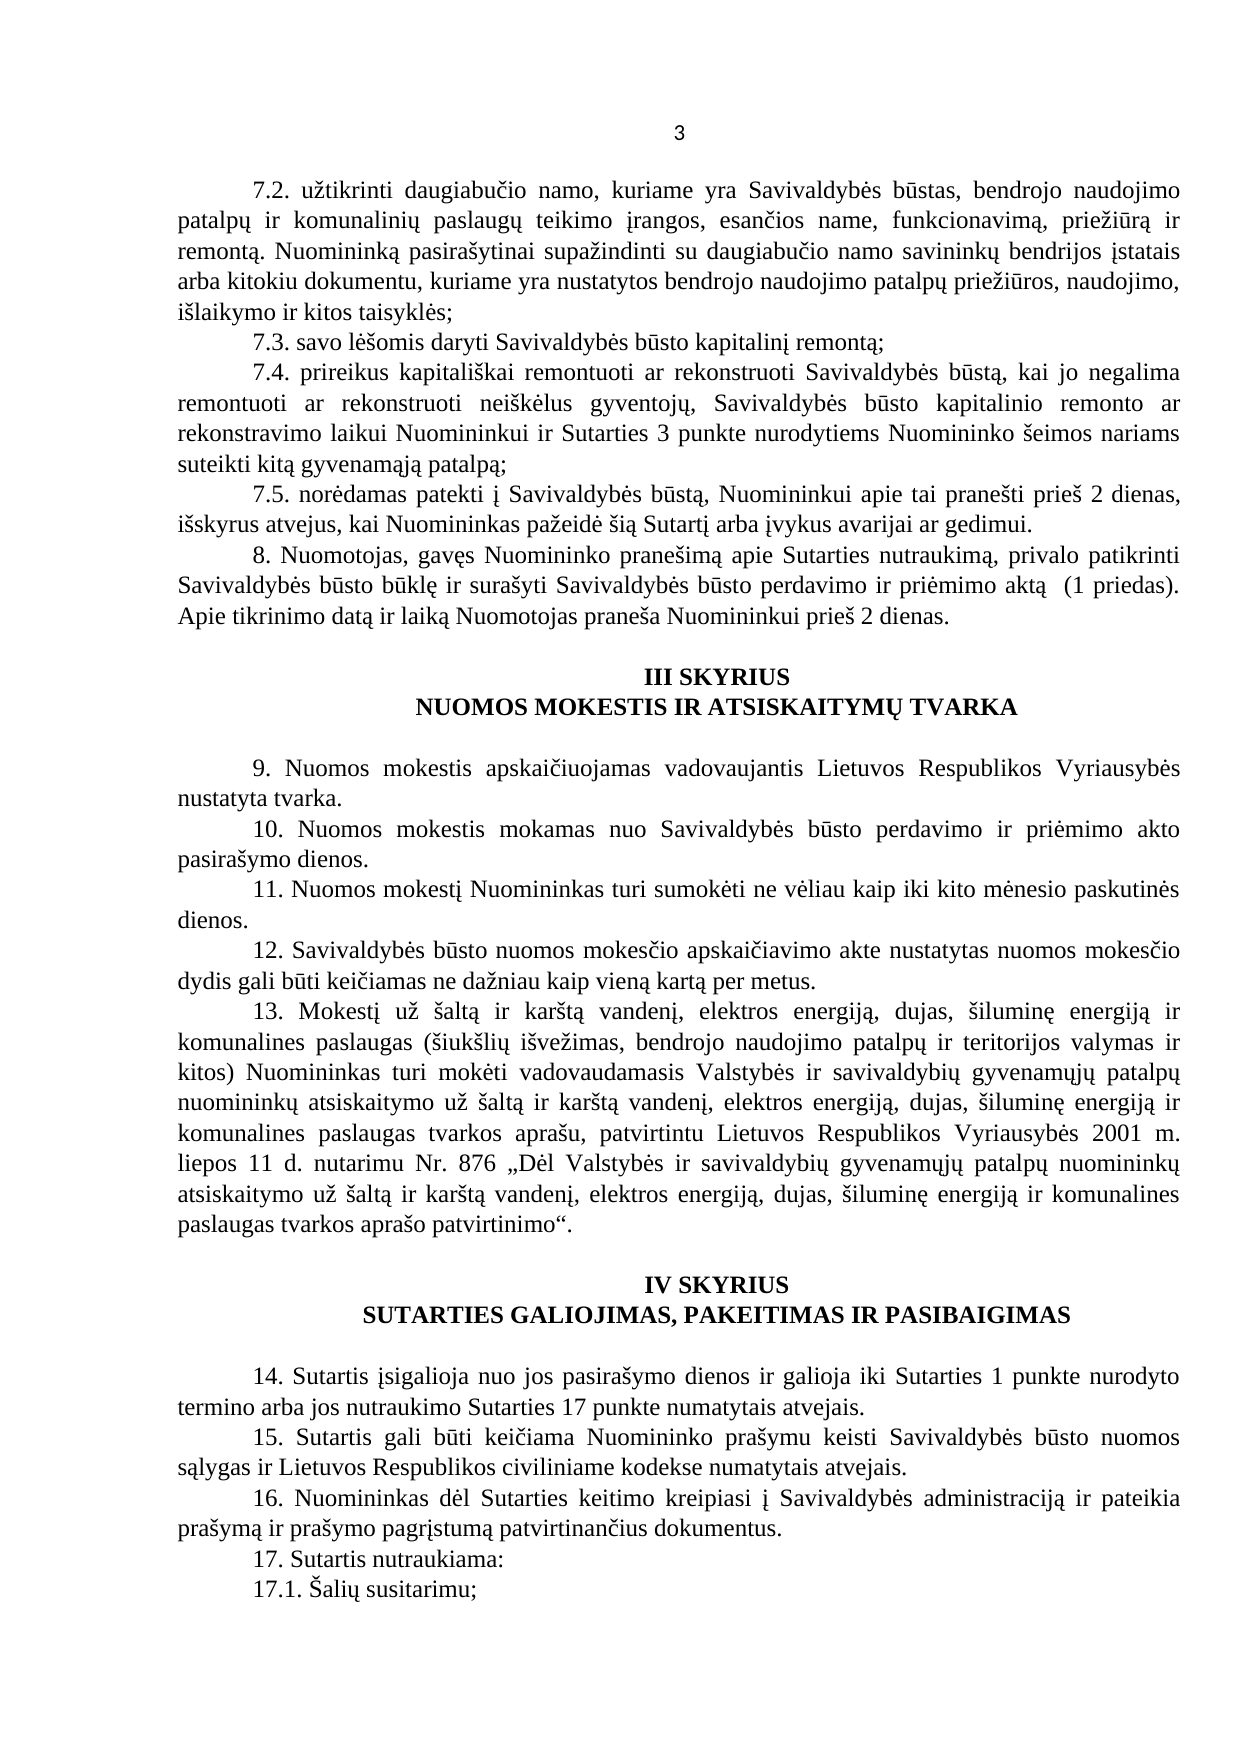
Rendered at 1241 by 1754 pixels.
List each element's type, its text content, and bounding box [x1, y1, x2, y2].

text IV SKYRIUS [177, 1270, 1181, 1299]
text 7.3. savo lėšomis daryti Savivaldybės būsto kapitalinį remontą; [177, 327, 1181, 356]
text 16. Nuomininkas dėl Sutarties keitimo kreipiasi į Savivaldybės administraciją ir pateikia prašymą ir prašymo pagrįstumą patvirtinančius dokumentus. [177, 1483, 1181, 1542]
text 15. Sutartis gali būti keičiama Nuomininko prašymu keisti Savivaldybės būsto nuomos sąlygas ir Lietuvos Respublikos civiliniame kodekse numatytais atvejais. [177, 1422, 1181, 1481]
text SUTARTIES GALIOJIMAS, PAKEITIMAS IR PASIBAIGIMAS [177, 1300, 1181, 1329]
text 9. Nuomos mokestis apskaičiuojamas vadovaujantis Lietuvos Respublikos Vyriausybės nustatyta tvarka. [177, 753, 1181, 812]
text 17. Sutartis nutraukiama: [177, 1544, 1181, 1572]
text 17.1. Šalių susitarimu; [177, 1574, 1181, 1603]
text NUOMOS MOKESTIS IR ATSISKAITYMŲ TVARKA [177, 692, 1181, 721]
text 13. Mokestį už šaltą ir karštą vandenį, elektros energiją, dujas, šiluminę energiją ir komunalines paslaugas (šiukšlių išvežimas, bendrojo naudojimo patalpų ir teritorijos valymas ir kitos) Nuomininkas turi mokėti vadovaudamasis Valstybės ir savivaldybių gyvenamųjų patalpų nuomininkų atsiskaitymo už šaltą ir karštą vandenį, elektros energiją, dujas, šiluminę energiją ir komunalines paslaugas tvarkos aprašu, patvirtintu Lietuvos Respublikos Vyriausybės 2001 m. liepos 11 d. nutarimu Nr. 876 „Dėl Valstybės ir savivaldybių gyvenamųjų patalpų nuomininkų atsiskaitymo už šaltą ir karštą vandenį, elektros energiją, dujas, šiluminę energiją ir komunalines paslaugas tvarkos aprašo patvirtinimo“. [177, 996, 1181, 1238]
text 7.2. užtikrinti daugiabučio namo, kuriame yra Savivaldybės būstas, bendrojo naudojimo patalpų ir komunalinių paslaugų teikimo įrangos, esančios name, funkcionavimą, priežiūrą ir remontą. Nuomininką pasirašytinai supažindinti su daugiabučio namo savininkų bendrijos įstatais arba kitokiu dokumentu, kuriame yra nustatytos bendrojo naudojimo patalpų priežiūros, naudojimo, išlaikymo ir kitos taisyklės; [177, 175, 1181, 325]
text 7.5. norėdamas patekti į Savivaldybės būstą, Nuomininkui apie tai pranešti prieš 2 dienas, išskyrus atvejus, kai Nuomininkas pažeidė šią Sutartį arba įvykus avarijai ar gedimui. [177, 479, 1181, 538]
text 11. Nuomos mokestį Nuomininkas turi sumokėti ne vėliau kaip iki kito mėnesio paskutinės dienos. [177, 874, 1181, 934]
text 10. Nuomos mokestis mokamas nuo Savivaldybės būsto perdavimo ir priėmimo akto pasirašymo dienos. [177, 814, 1181, 873]
text III SKYRIUS [177, 662, 1181, 690]
text 7.4. prireikus kapitališkai remontuoti ar rekonstruoti Savivaldybės būstą, kai jo negalima remontuoti ar rekonstruoti neiškėlus gyventojų, Savivaldybės būsto kapitalinio remonto ar rekonstravimo laikui Nuomininkui ir Sutarties 3 punkte nurodytiems Nuomininko šeimos nariams suteikti kitą gyvenamąją patalpą; [177, 357, 1181, 477]
text 8. Nuomotojas, gavęs Nuomininko pranešimą apie Sutarties nutraukimą, privalo patikrinti Savivaldybės būsto būklę ir surašyti Savivaldybės būsto perdavimo ir priėmimo aktą (1 priedas). Apie tikrinimo datą ir laiką Nuomotojas praneša Nuomininkui prieš 2 dienas. [177, 540, 1181, 629]
text 14. Sutartis įsigalioja nuo jos pasirašymo dienos ir galioja iki Sutarties 1 punkte nurodyto termino arba jos nutraukimo Sutarties 17 punkte numatytais atvejais. [177, 1361, 1181, 1420]
text 12. Savivaldybės būsto nuomos mokesčio apskaičiavimo akte nustatytas nuomos mokesčio dydis gali būti keičiamas ne dažniau kaip vieną kartą per metus. [177, 935, 1181, 994]
